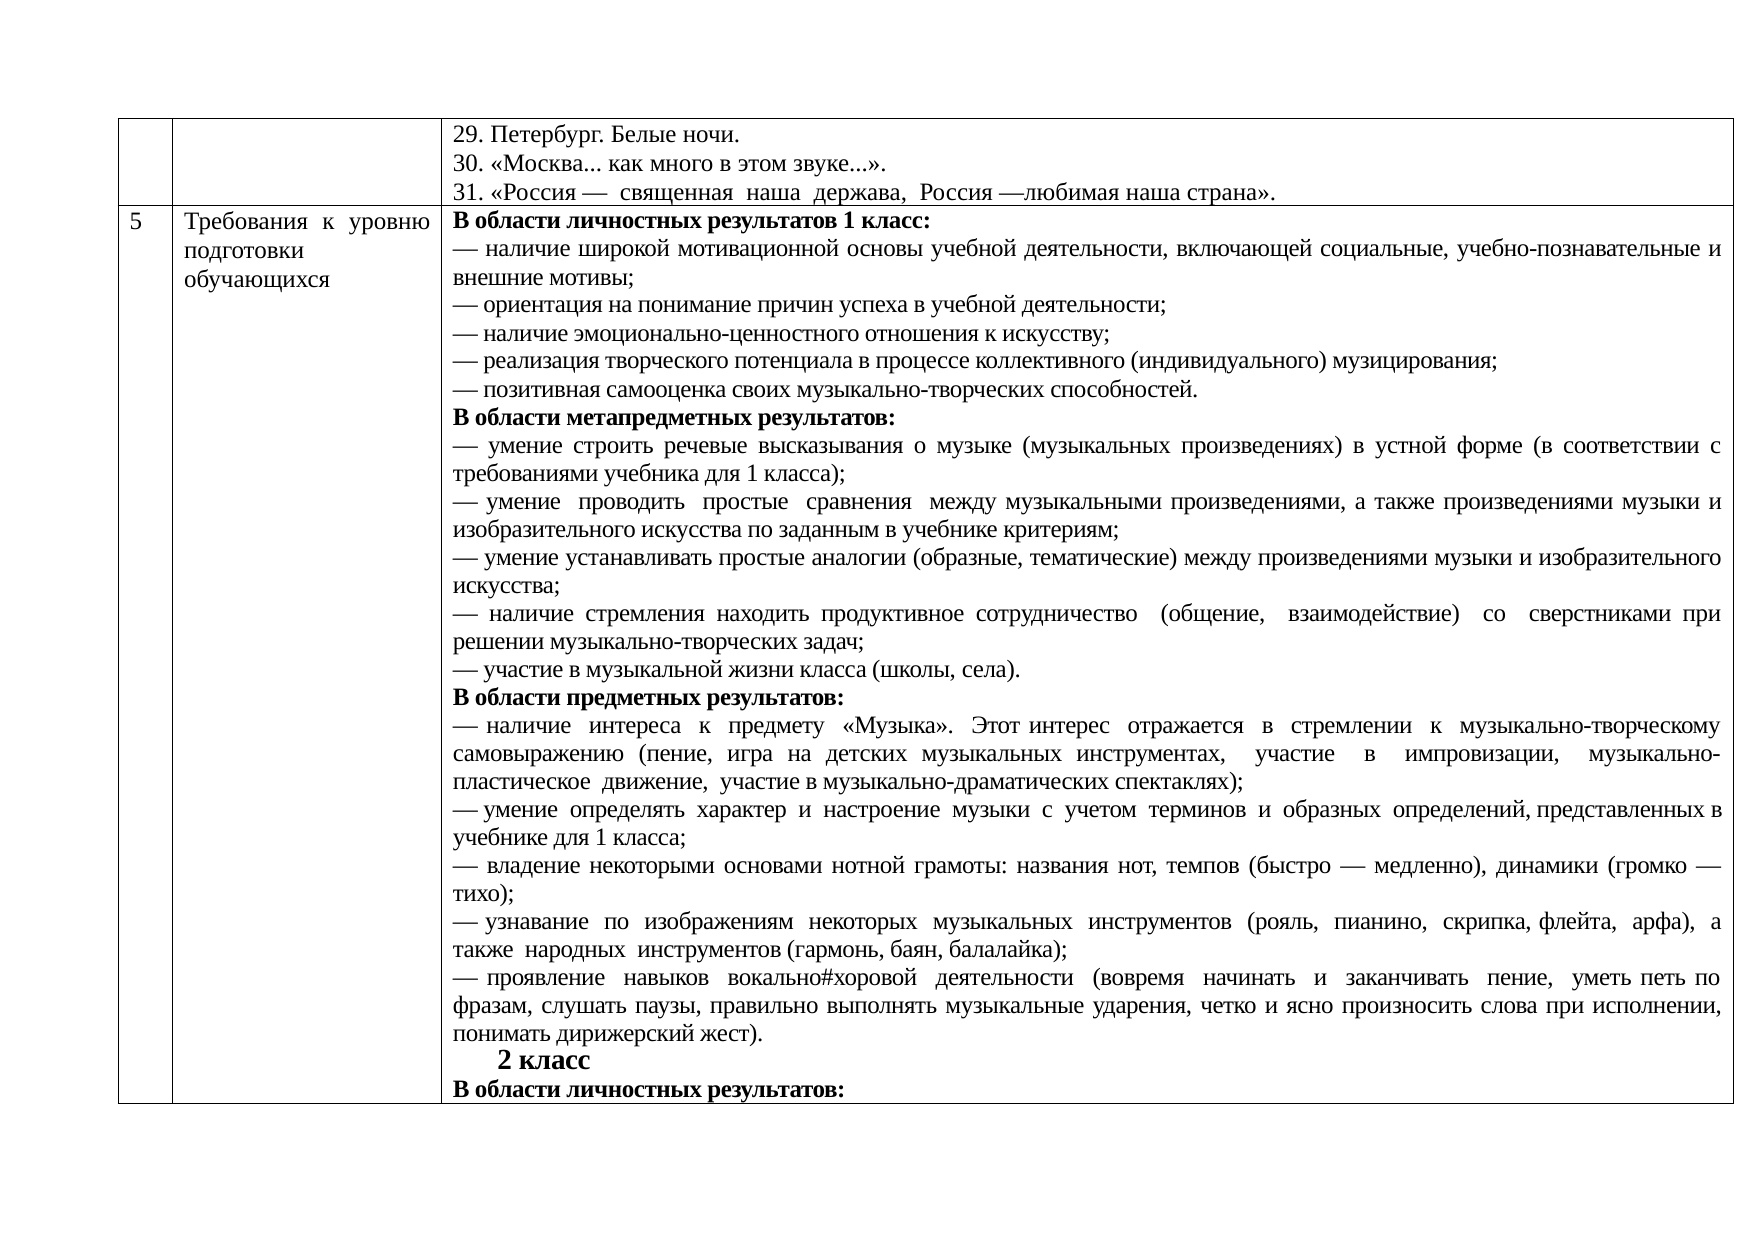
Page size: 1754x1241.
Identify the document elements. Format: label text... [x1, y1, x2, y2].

table_cell Требования к уровню подготовки обучающихся [173, 206, 441, 1103]
table_cell 29. Петербург. Белые ночи. 30. «Москва... как много в этом звуке...». 31. «Россия — священная наша держава, Россия —любимая наша страна». [442, 119, 1733, 205]
table_cell [119, 119, 172, 205]
table_cell [173, 119, 441, 205]
table_cell 5 [119, 206, 172, 1103]
